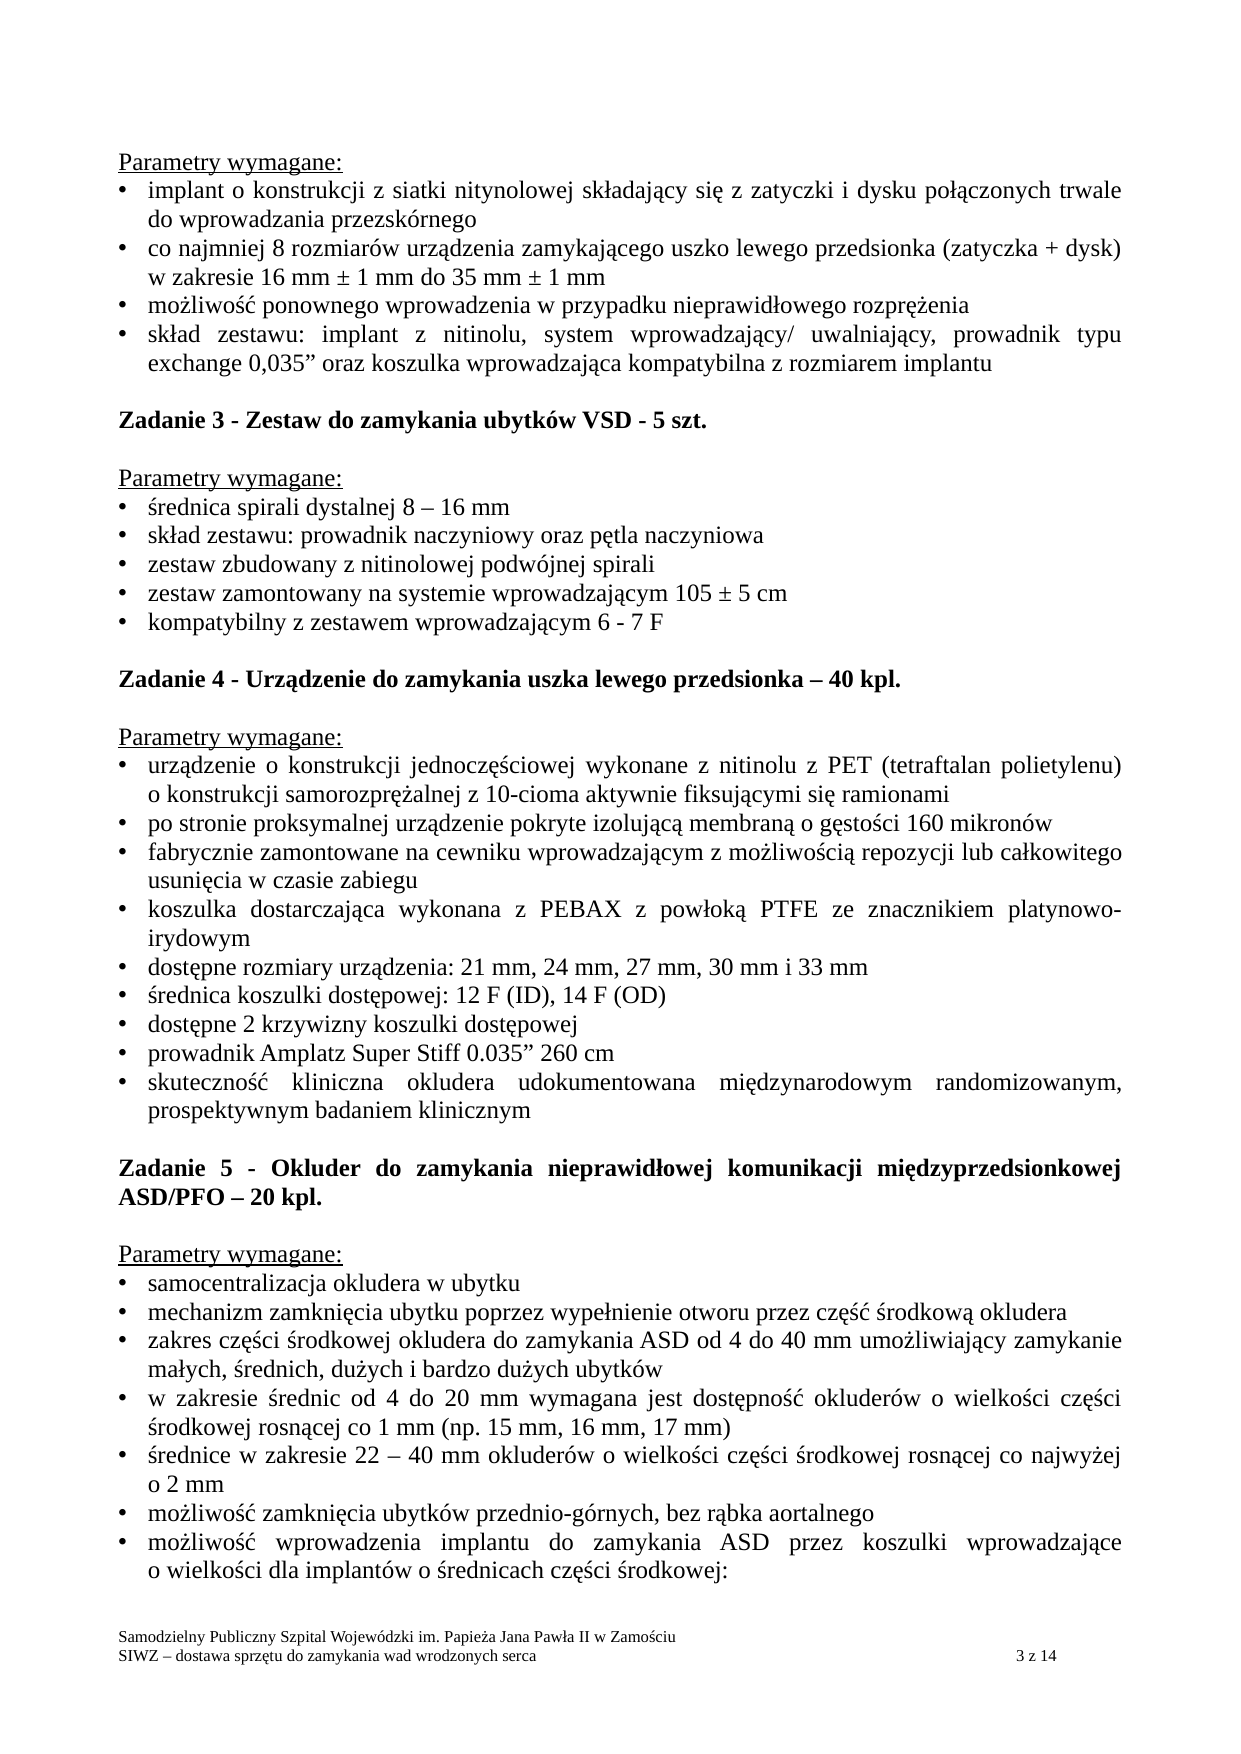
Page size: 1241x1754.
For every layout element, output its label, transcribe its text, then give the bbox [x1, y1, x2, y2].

list po stronie proksymalnej urządzenie pokryte izolującą membraną o gęstości 160 mikronów [118, 808, 1123, 837]
list mechanizm zamknięcia ubytku poprzez wypełnienie otworu przez część środkową okludera [118, 1297, 1123, 1326]
list skład zestawu: implant z nitinolu, system wprowadzający/ uwalniający, prowadnik typu exchange 0,035” oraz koszulka wprowadzająca kompatybilna z rozmiarem implantu [118, 319, 1123, 377]
list zestaw zbudowany z nitinolowej podwójnej spirali [118, 549, 1123, 578]
list urządzenie o konstrukcji jednoczęściowej wykonane z nitinolu z PET (tetraftalan polietylenu) o konstrukcji samorozprężalnej z 10-cioma aktywnie fiksującymi się ramionami [118, 751, 1123, 808]
text Parametry wymagane: [118, 147, 1123, 176]
list koszulka dostarczająca wykonana z PEBAX z powłoką PTFE ze znacznikiem platynowo-irydowym [118, 894, 1123, 952]
list zakres części środkowej okludera do zamykania ASD od 4 do 40 mm umożliwiający zamykanie małych, średnich, dużych i bardzo dużych ubytków [118, 1326, 1123, 1383]
list średnica spirali dystalnej 8 – 16 mm [118, 492, 1123, 521]
list co najmniej 8 rozmiarów urządzenia zamykającego uszko lewego przedsionka (zatyczka + dysk) w zakresie 16 mm ± 1 mm do 35 mm ± 1 mm [118, 233, 1123, 291]
list w zakresie średnic od 4 do 20 mm wymagana jest dostępność okluderów o wielkości części środkowej rosnącej co 1 mm (np. 15 mm, 16 mm, 17 mm) [118, 1383, 1123, 1441]
list kompatybilny z zestawem wprowadzającym 6 - 7 F [118, 607, 1123, 636]
list średnica koszulki dostępowej: 12 F (ID), 14 F (OD) [118, 981, 1123, 1009]
text Parametry wymagane: [118, 1239, 1123, 1268]
list implant o konstrukcji z siatki nitynolowej składający się z zatyczki i dysku połączonych trwale do wprowadzania przezskórnego [118, 176, 1123, 233]
list możliwość zamknięcia ubytków przednio-górnych, bez rąbka aortalnego [118, 1498, 1123, 1527]
list samocentralizacja okludera w ubytku [118, 1268, 1123, 1297]
list możliwość wprowadzenia implantu do zamykania ASD przez koszulki wprowadzające o wielkości dla implantów o średnicach części środkowej: [118, 1527, 1123, 1584]
list możliwość ponownego wprowadzenia w przypadku nieprawidłowego rozprężenia [118, 291, 1123, 319]
list skuteczność kliniczna okludera udokumentowana międzynarodowym randomizowanym, prospektywnym badaniem klinicznym [118, 1067, 1123, 1124]
list prowadnik Amplatz Super Stiff 0.035” 260 cm [118, 1038, 1123, 1067]
list skład zestawu: prowadnik naczyniowy oraz pętla naczyniowa [118, 521, 1123, 549]
list fabrycznie zamontowane na cewniku wprowadzającym z możliwością repozycji lub całkowitego usunięcia w czasie zabiegu [118, 837, 1123, 894]
text Parametry wymagane: [118, 722, 1123, 751]
list średnice w zakresie 22 – 40 mm okluderów o wielkości części środkowej rosnącej co najwyżej o 2 mm [118, 1441, 1123, 1498]
list dostępne 2 krzywizny koszulki dostępowej [118, 1009, 1123, 1038]
text Zadanie 4 - Urządzenie do zamykania uszka lewego przedsionka – 40 kpl. [118, 664, 1123, 693]
text Zadanie 3 - Zestaw do zamykania ubytków VSD - 5 szt. [118, 406, 1123, 434]
list zestaw zamontowany na systemie wprowadzającym 105 ± 5 cm [118, 578, 1123, 607]
list dostępne rozmiary urządzenia: 21 mm, 24 mm, 27 mm, 30 mm i 33 mm [118, 952, 1123, 981]
text Parametry wymagane: [118, 463, 1123, 492]
text Zadanie 5 - Okluder do zamykania nieprawidłowej komunikacji międzyprzedsionkowej ASD/PFO – 20 kpl. [118, 1153, 1123, 1211]
